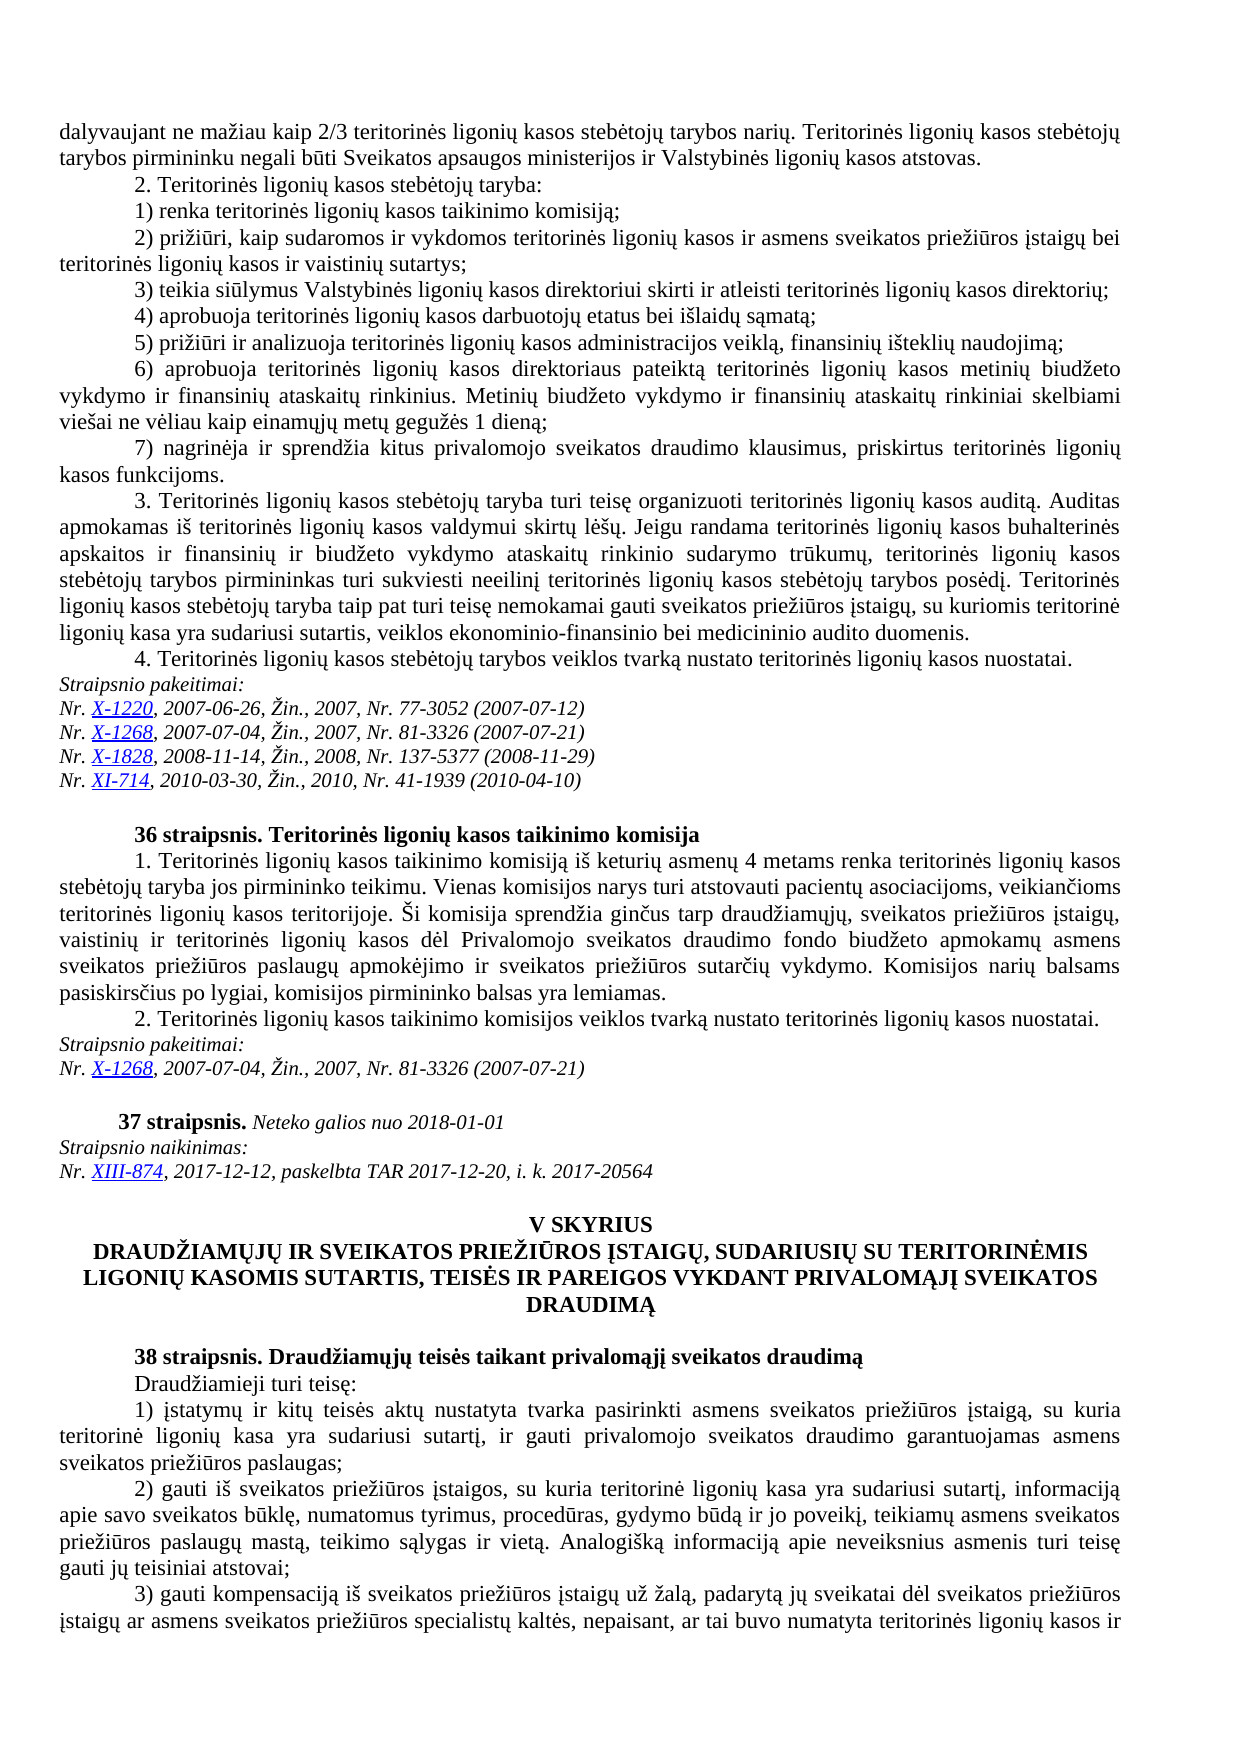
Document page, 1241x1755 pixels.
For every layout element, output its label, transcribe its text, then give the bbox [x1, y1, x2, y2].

text Nr. XIII-874, 2017-12-12, paskelbta TAR 2017-12-20, i. k. 2017-20564 [59, 1159, 1122, 1183]
text dalyvaujant ne mažiau kaip 2/3 teritorinės ligonių kasos stebėtojų tarybos narių. Teritorinės ligonių kasos stebėtojų tarybos pirmininku negali būti Sveikatos apsaugos ministerijos ir Valstybinės ligonių kasos atstovas. [59, 118, 1122, 171]
text 3) gauti kompensaciją iš sveikatos priežiūros įstaigų už žalą, padarytą jų sveikatai dėl sveikatos priežiūros įstaigų ar asmens sveikatos priežiūros specialistų kaltės, nepaisant, ar tai buvo numatyta teritorinės ligonių kasos ir [59, 1581, 1122, 1633]
text Straipsnio pakeitimai: [59, 1031, 1122, 1056]
text DRAUDŽIAMŲJŲ IR SVEIKATOS PRIEŽIŪROS ĮSTAIGŲ, SUDARIUSIŲ SU TERITORINĖMIS LIGONIŲ KASOMIS SUTARTIS, TEISĖS IR PAREIGOS VYKDANT PRIVALOMĄJĮ SVEIKATOS DRAUDIMĄ [59, 1238, 1122, 1317]
text Draudžiamieji turi teisę: [59, 1370, 1122, 1396]
text 2. Teritorinės ligonių kasos taikinimo komisijos veiklos tvarką nustato teritorinės ligonių kasos nuostatai. [59, 1005, 1122, 1031]
text 1) renka teritorinės ligonių kasos taikinimo komisiją; [59, 197, 1122, 223]
text Nr. X-1268, 2007-07-04, Žin., 2007, Nr. 81-3326 (2007-07-21) [59, 1056, 1122, 1079]
text Nr. X-1828, 2008-11-14, Žin., 2008, Nr. 137-5377 (2008-11-29) [59, 744, 1122, 768]
text 3) teikia siūlymus Valstybinės ligonių kasos direktoriui skirti ir atleisti teritorinės ligonių kasos direktorių; [59, 276, 1122, 303]
text V SKYRIUS [59, 1212, 1122, 1238]
text 5) prižiūri ir analizuoja teritorinės ligonių kasos administracijos veiklą, finansinių išteklių naudojimą; [59, 329, 1122, 355]
text 1) įstatymų ir kitų teisės aktų nustatyta tvarka pasirinkti asmens sveikatos priežiūros įstaigą, su kuria teritorinė ligonių kasa yra sudariusi sutartį, ir gauti privalomojo sveikatos draudimo garantuojamas asmens sveikatos priežiūros paslaugas; [59, 1396, 1122, 1475]
text 7) nagrinėja ir sprendžia kitus privalomojo sveikatos draudimo klausimus, priskirtus teritorinės ligonių kasos funkcijoms. [59, 434, 1122, 487]
text 4. Teritorinės ligonių kasos stebėtojų tarybos veiklos tvarką nustato teritorinės ligonių kasos nuostatai. [59, 645, 1122, 672]
text Straipsnio naikinimas: [59, 1135, 1122, 1159]
text 2. Teritorinės ligonių kasos stebėtojų taryba: [59, 171, 1122, 197]
text 3. Teritorinės ligonių kasos stebėtojų taryba turi teisę organizuoti teritorinės ligonių kasos auditą. Auditas apmokamas iš teritorinės ligonių kasos valdymui skirtų lėšų. Jeigu randama teritorinės ligonių kasos buhalterinės apskaitos ir finansinių ir biudžeto vykdymo ataskaitų rinkinio sudarymo trūkumų, teritorinės ligonių kasos stebėtojų tarybos pirmininkas turi sukviesti neeilinį teritorinės ligonių kasos stebėtojų tarybos posėdį. Teritorinės ligonių kasos stebėtojų taryba taip pat turi teisę nemokamai gauti sveikatos priežiūros įstaigų, su kuriomis teritorinė ligonių kasa yra sudariusi sutartis, veiklos ekonominio-finansinio bei medicininio audito duomenis. [59, 487, 1122, 645]
text Straipsnio pakeitimai: [59, 672, 1122, 696]
text 37 straipsnis. Neteko galios nuo 2018-01-01 [59, 1108, 1122, 1135]
text 4) aprobuoja teritorinės ligonių kasos darbuotojų etatus bei išlaidų sąmatą; [59, 303, 1122, 329]
text 1. Teritorinės ligonių kasos taikinimo komisiją iš keturių asmenų 4 metams renka teritorinės ligonių kasos stebėtojų taryba jos pirmininko teikimu. Vienas komisijos narys turi atstovauti pacientų asociacijoms, veikiančioms teritorinės ligonių kasos teritorijoje. Ši komisija sprendžia ginčus tarp draudžiamųjų, sveikatos priežiūros įstaigų, vaistinių ir teritorinės ligonių kasos dėl Privalomojo sveikatos draudimo fondo biudžeto apmokamų asmens sveikatos priežiūros paslaugų apmokėjimo ir sveikatos priežiūros sutarčių vykdymo. Komisijos narių balsams pasiskirsčius po lygiai, komisijos pirmininko balsas yra lemiamas. [59, 847, 1122, 1005]
text Nr. XI-714, 2010-03-30, Žin., 2010, Nr. 41-1939 (2010-04-10) [59, 768, 1122, 792]
text Nr. X-1268, 2007-07-04, Žin., 2007, Nr. 81-3326 (2007-07-21) [59, 720, 1122, 744]
text 2) prižiūri, kaip sudaromos ir vykdomos teritorinės ligonių kasos ir asmens sveikatos priežiūros įstaigų bei teritorinės ligonių kasos ir vaistinių sutartys; [59, 223, 1122, 276]
text 2) gauti iš sveikatos priežiūros įstaigos, su kuria teritorinė ligonių kasa yra sudariusi sutartį, informaciją apie savo sveikatos būklę, numatomus tyrimus, procedūras, gydymo būdą ir jo poveikį, teikiamų asmens sveikatos priežiūros paslaugų mastą, teikimo sąlygas ir vietą. Analogišką informaciją apie neveiksnius asmenis turi teisę gauti jų teisiniai atstovai; [59, 1475, 1122, 1581]
text 38 straipsnis. Draudžiamųjų teisės taikant privalomąjį sveikatos draudimą [59, 1343, 1122, 1370]
text Nr. X-1220, 2007-06-26, Žin., 2007, Nr. 77-3052 (2007-07-12) [59, 696, 1122, 720]
text 36 straipsnis. Teritorinės ligonių kasos taikinimo komisija [59, 821, 1122, 847]
text 6) aprobuoja teritorinės ligonių kasos direktoriaus pateiktą teritorinės ligonių kasos metinių biudžeto vykdymo ir finansinių ataskaitų rinkinius. Metinių biudžeto vykdymo ir finansinių ataskaitų rinkiniai skelbiami viešai ne vėliau kaip einamųjų metų gegužės 1 dieną; [59, 355, 1122, 434]
